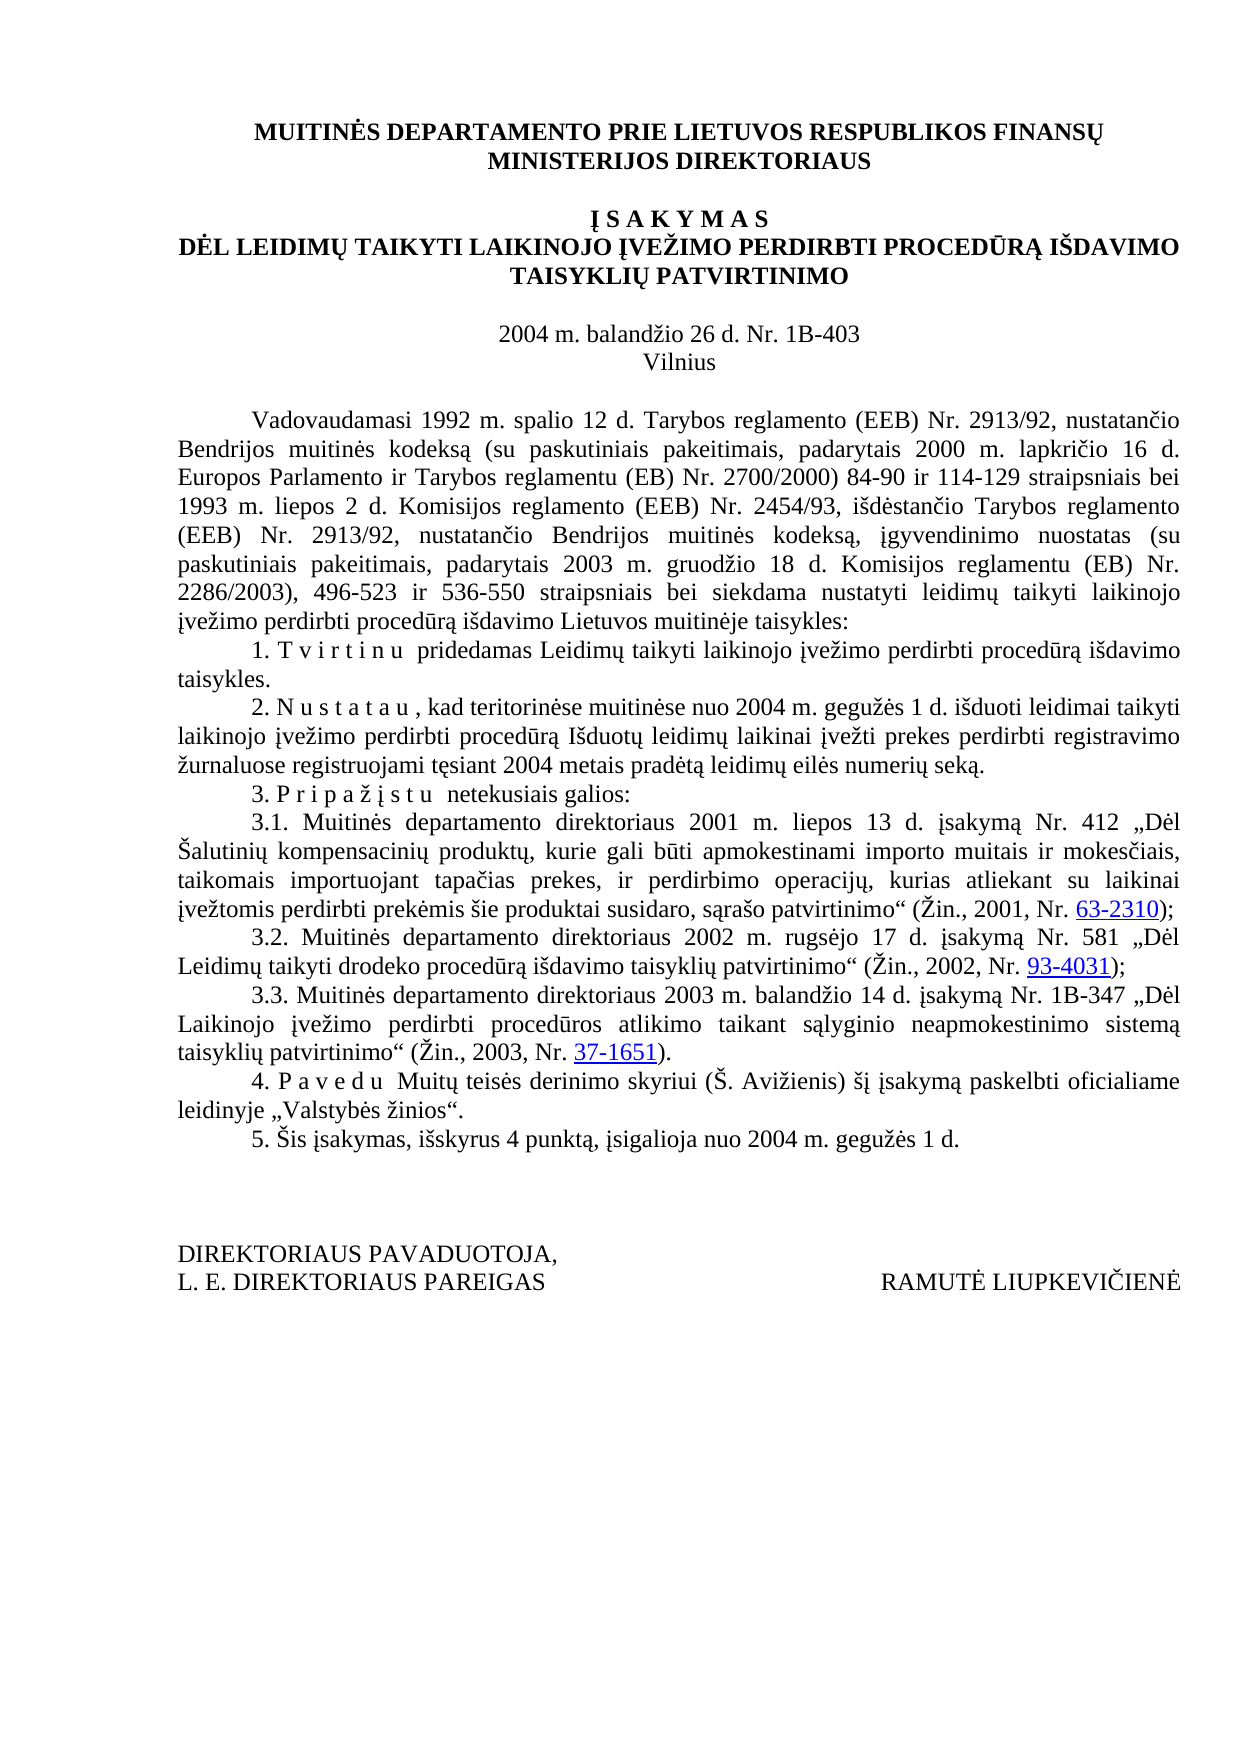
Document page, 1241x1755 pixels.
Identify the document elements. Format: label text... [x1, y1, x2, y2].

text MUITINĖS DEPARTAMENTO PRIE LIETUVOS RESPUBLIKOS FINANSŲ MINISTERIJOS DIREKTORIAUS [177, 117, 1181, 175]
text 3.3. Muitinės departamento direktoriaus 2003 m. balandžio 14 d. įsakymą Nr. 1B-347 „Dėl Laikinojo įvežimo perdirbti procedūros atlikimo taikant sąlyginio neapmokestinimo sistemą taisyklių patvirtinimo“ (Žin., 2003, Nr. 37-1651). [177, 980, 1181, 1066]
text 3.2. Muitinės departamento direktoriaus 2002 m. rugsėjo 17 d. įsakymą Nr. 581 „Dėl Leidimų taikyti drodeko procedūrą išdavimo taisyklių patvirtinimo“ (Žin., 2002, Nr. 93-4031); [177, 922, 1181, 980]
text 1. Tvirtinu pridedamas Leidimų taikyti laikinojo įvežimo perdirbti procedūrą išdavimo taisykles. [177, 635, 1181, 692]
text 3.1. Muitinės departamento direktoriaus 2001 m. liepos 13 d. įsakymą Nr. 412 „Dėl Šalutinių kompensacinių produktų, kurie gali būti apmokestinami importo muitais ir mokesčiais, taikomais importuojant tapačias prekes, ir perdirbimo operacijų, kurias atliekant su laikinai įvežtomis perdirbti prekėmis šie produktai susidaro, sąrašo patvirtinimo“ (Žin., 2001, Nr. 63-2310); [177, 807, 1181, 922]
text 5. Šis įsakymas, išskyrus 4 punktą, įsigalioja nuo 2004 m. gegužės 1 d. [177, 1124, 1181, 1152]
text 2004 m. balandžio 26 d. Nr. 1B-403 [177, 319, 1181, 347]
text DĖL LEIDIMŲ TAIKYTI LAIKINOJO ĮVEŽIMO PERDIRBTI PROCEDŪRĄ IŠDAVIMO TAISYKLIŲ PATVIRTINIMO [177, 232, 1181, 290]
text 4. Pavedu Muitų teisės derinimo skyriui (Š. Avižienis) šį įsakymą paskelbti oficialiame leidinyje „Valstybės žinios“. [177, 1066, 1181, 1124]
text 3. Pripažįstu netekusiais galios: [177, 779, 1181, 807]
text L. E. DIREKTORIAUS PAREIGAS RAMUTĖ LIUPKEVIČIENĖ [177, 1267, 1181, 1296]
text Vadovaudamasi 1992 m. spalio 12 d. Tarybos reglamento (EEB) Nr. 2913/92, nustatančio Bendrijos muitinės kodeksą (su paskutiniais pakeitimais, padarytais 2000 m. lapkričio 16 d. Europos Parlamento ir Tarybos reglamentu (EB) Nr. 2700/2000) 84-90 ir 114-129 straipsniais bei 1993 m. liepos 2 d. Komisijos reglamento (EEB) Nr. 2454/93, išdėstančio Tarybos reglamento (EEB) Nr. 2913/92, nustatančio Bendrijos muitinės kodeksą, įgyvendinimo nuostatas (su paskutiniais pakeitimais, padarytais 2003 m. gruodžio 18 d. Komisijos reglamentu (EB) Nr. 2286/2003), 496-523 ir 536-550 straipsniais bei siekdama nustatyti leidimų taikyti laikinojo įvežimo perdirbti procedūrą išdavimo Lietuvos muitinėje taisykles: [177, 405, 1181, 635]
text Į S A K Y M A S [177, 204, 1181, 232]
text Vilnius [177, 347, 1181, 376]
text 2. Nustatau, kad teritorinėse muitinėse nuo 2004 m. gegužės 1 d. išduoti leidimai taikyti laikinojo įvežimo perdirbti procedūrą Išduotų leidimų laikinai įvežti prekes perdirbti registravimo žurnaluose registruojami tęsiant 2004 metais pradėtą leidimų eilės numerių seką. [177, 692, 1181, 779]
text DIREKTORIAUS PAVADUOTOJA, [177, 1239, 1181, 1267]
